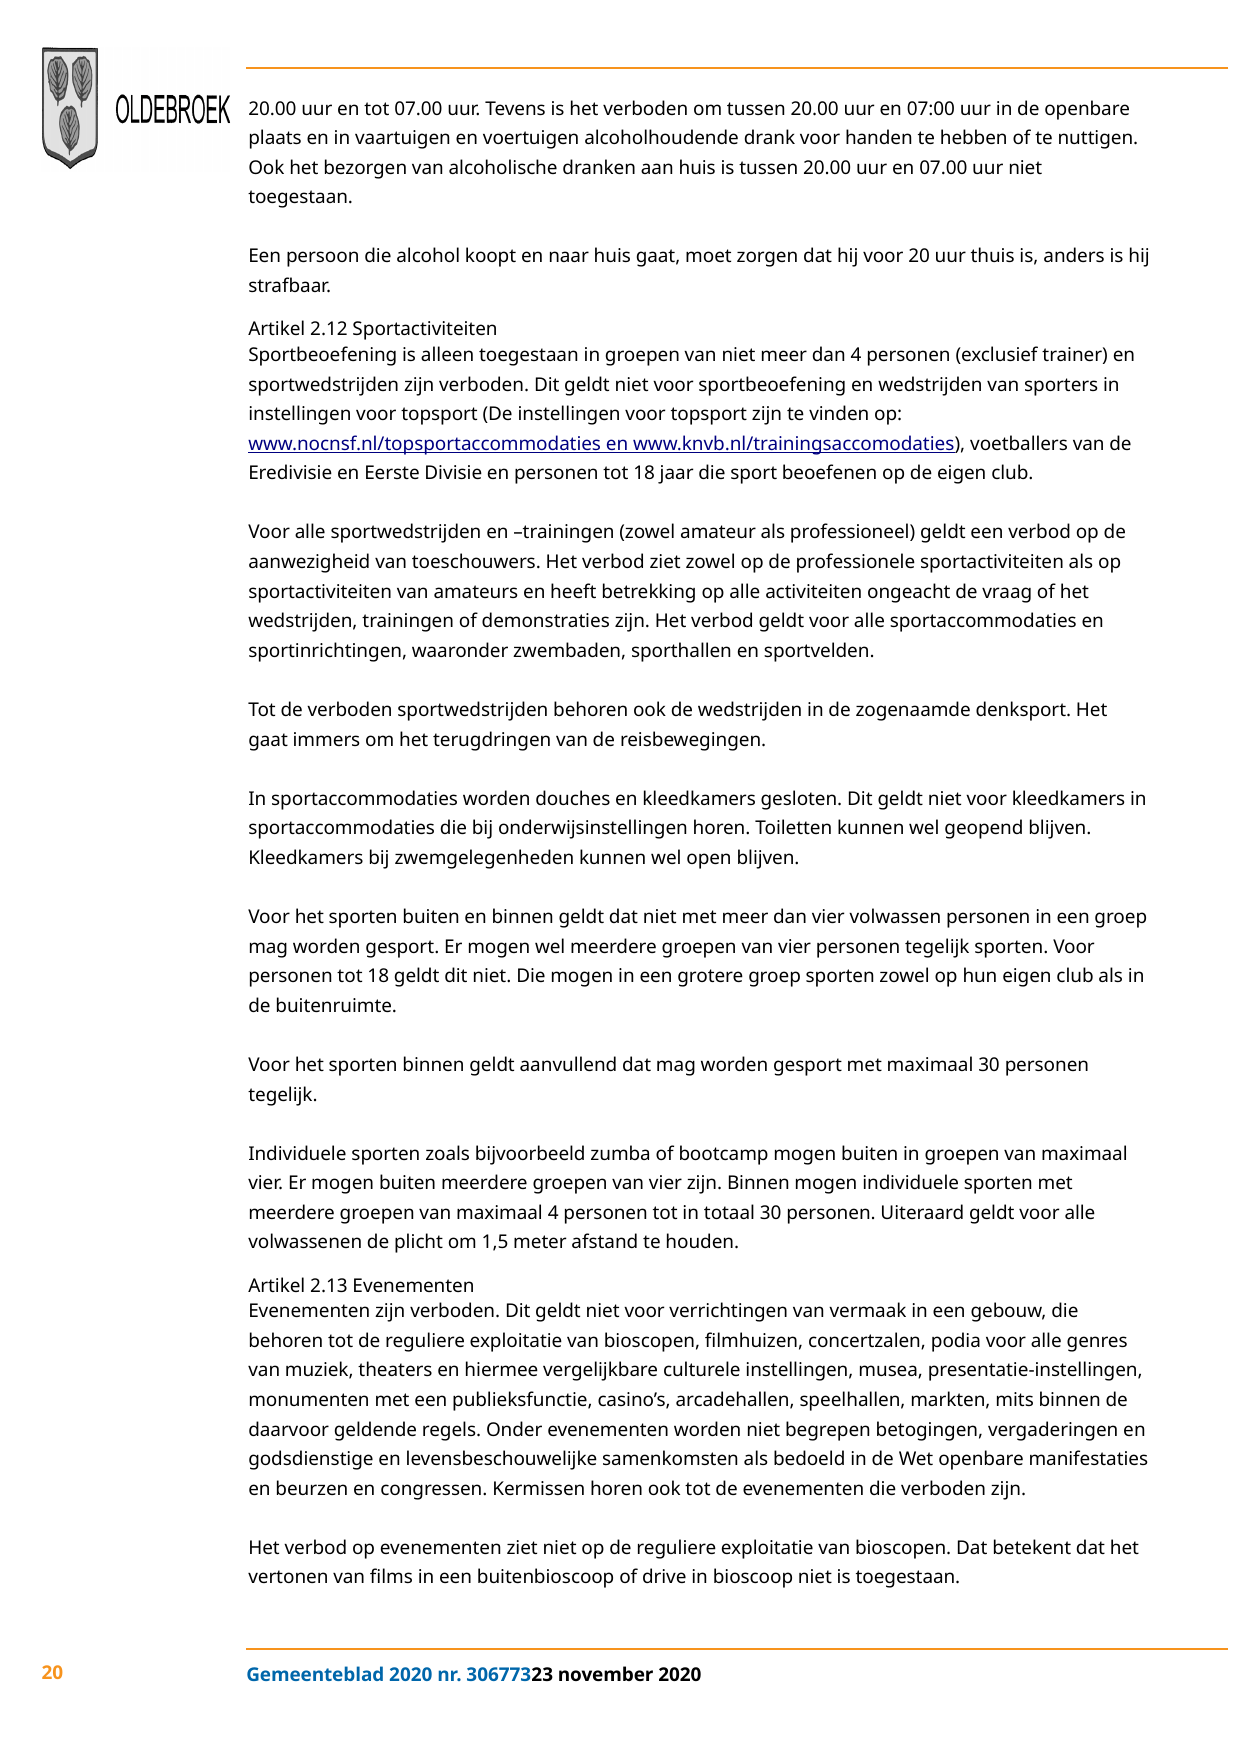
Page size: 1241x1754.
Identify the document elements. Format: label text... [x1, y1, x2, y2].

text Het verbod op evenementen ziet niet op de reguliere exploitatie van bioscopen. Dat betekent dat het vertonen van films in een buitenbioscoop of drive in bioscoop niet is toegestaan. [248, 1534, 1152, 1589]
text Individuele sporten zoals bijvoorbeeld zumba of bootcamp mogen buiten in groepen van maximaal vier. Er mogen buiten meerdere groepen van vier zijn. Binnen mogen individuele sporten met meerdere groepen van maximaal 4 personen tot in totaal 30 personen. Uiteraard geldt voor alle volwassenen de plicht om 1,5 meter afstand te houden. [248, 1140, 1152, 1254]
text In sportaccommodaties worden douches en kleedkamers gesloten. Dit geldt niet voor kleedkamers in sportaccommodaties die bij onderwijsinstellingen horen. Toiletten kunnen wel geopend blijven. Kleedkamers bij zwemgelegenheden kunnen wel open blijven. [248, 785, 1152, 870]
text Voor het sporten binnen geldt aanvullend dat mag worden gesport met maximaal 30 personen tegelijk. [248, 1051, 1152, 1106]
text Tot de verboden sportwedstrijden behoren ook de wedstrijden in de zogenaamde denksport. Het gaat immers om het terugdringen van de reisbewegingen. [248, 696, 1152, 751]
text 20.00 uur en tot 07.00 uur. Tevens is het verboden om tussen 20.00 uur en 07:00 uur in de openbare plaats en in vaartuigen en voertuigen alcoholhoudende drank voor handen te hebben of te nuttigen. Ook het bezorgen van alcoholische dranken aan huis is tussen 20.00 uur en 07.00 uur niet toegestaan. [248, 95, 1152, 209]
text Sportbeoefening is alleen toegestaan in groepen van niet meer dan 4 personen (exclusief trainer) en sportwedstrijden zijn verboden. Dit geldt niet voor sportbeoefening en wedstrijden van sporters in instellingen voor topsport (De instellingen voor topsport zijn te vinden op: www.nocnsf.nl/topsportaccommodaties en www.knvb.nl/trainingsaccomodaties), voetballers van de Eredivisie en Eerste Divisie en personen tot 18 jaar die sport beoefenen op de eigen club. [248, 341, 1152, 485]
text Artikel 2.13 Evenementen [248, 1272, 1152, 1297]
text Een persoon die alcohol koopt en naar huis gaat, moet zorgen dat hij voor 20 uur thuis is, anders is hij strafbaar. [248, 243, 1152, 298]
text Voor het sporten buiten en binnen geldt dat niet met meer dan vier volwassen personen in een groep mag worden gesport. Er mogen wel meerdere groepen van vier personen tegelijk sporten. Voor personen tot 18 geldt dit niet. Die mogen in een grotere groep sporten zowel op hun eigen club als in de buitenruimte. [248, 903, 1152, 1018]
picture [41, 47, 231, 172]
text Voor alle sportwedstrijden en –trainingen (zowel amateur als professioneel) geldt een verbod op de aanwezigheid van toeschouwers. Het verbod ziet zowel op de professionele sportactiviteiten als op sportactiviteiten van amateurs en heeft betrekking op alle activiteiten ongeacht de vraag of het wedstrijden, trainingen of demonstraties zijn. Het verbod geldt voor alle sportaccommodaties en sportinrichtingen, waaronder zwembaden, sporthallen en sportvelden. [248, 519, 1152, 663]
text Evenementen zijn verboden. Dit geldt niet voor verrichtingen van vermaak in een gebouw, die behoren tot de reguliere exploitatie van bioscopen, filmhuizen, concertzalen, podia voor alle genres van muziek, theaters en hiermee vergelijkbare culturele instellingen, musea, presentatie-instellingen, monumenten met een publieksfunctie, casino’s, arcadehallen, speelhallen, markten, mits binnen de daarvoor geldende regels. Onder evenementen worden niet begrepen betogingen, vergaderingen en godsdienstige en levensbeschouwelijke samenkomsten als bedoeld in de Wet openbare manifestaties en beurzen en congressen. Kermissen horen ook tot de evenementen die verboden zijn. [248, 1297, 1152, 1501]
text Artikel 2.12 Sportactiviteiten [248, 315, 1152, 341]
